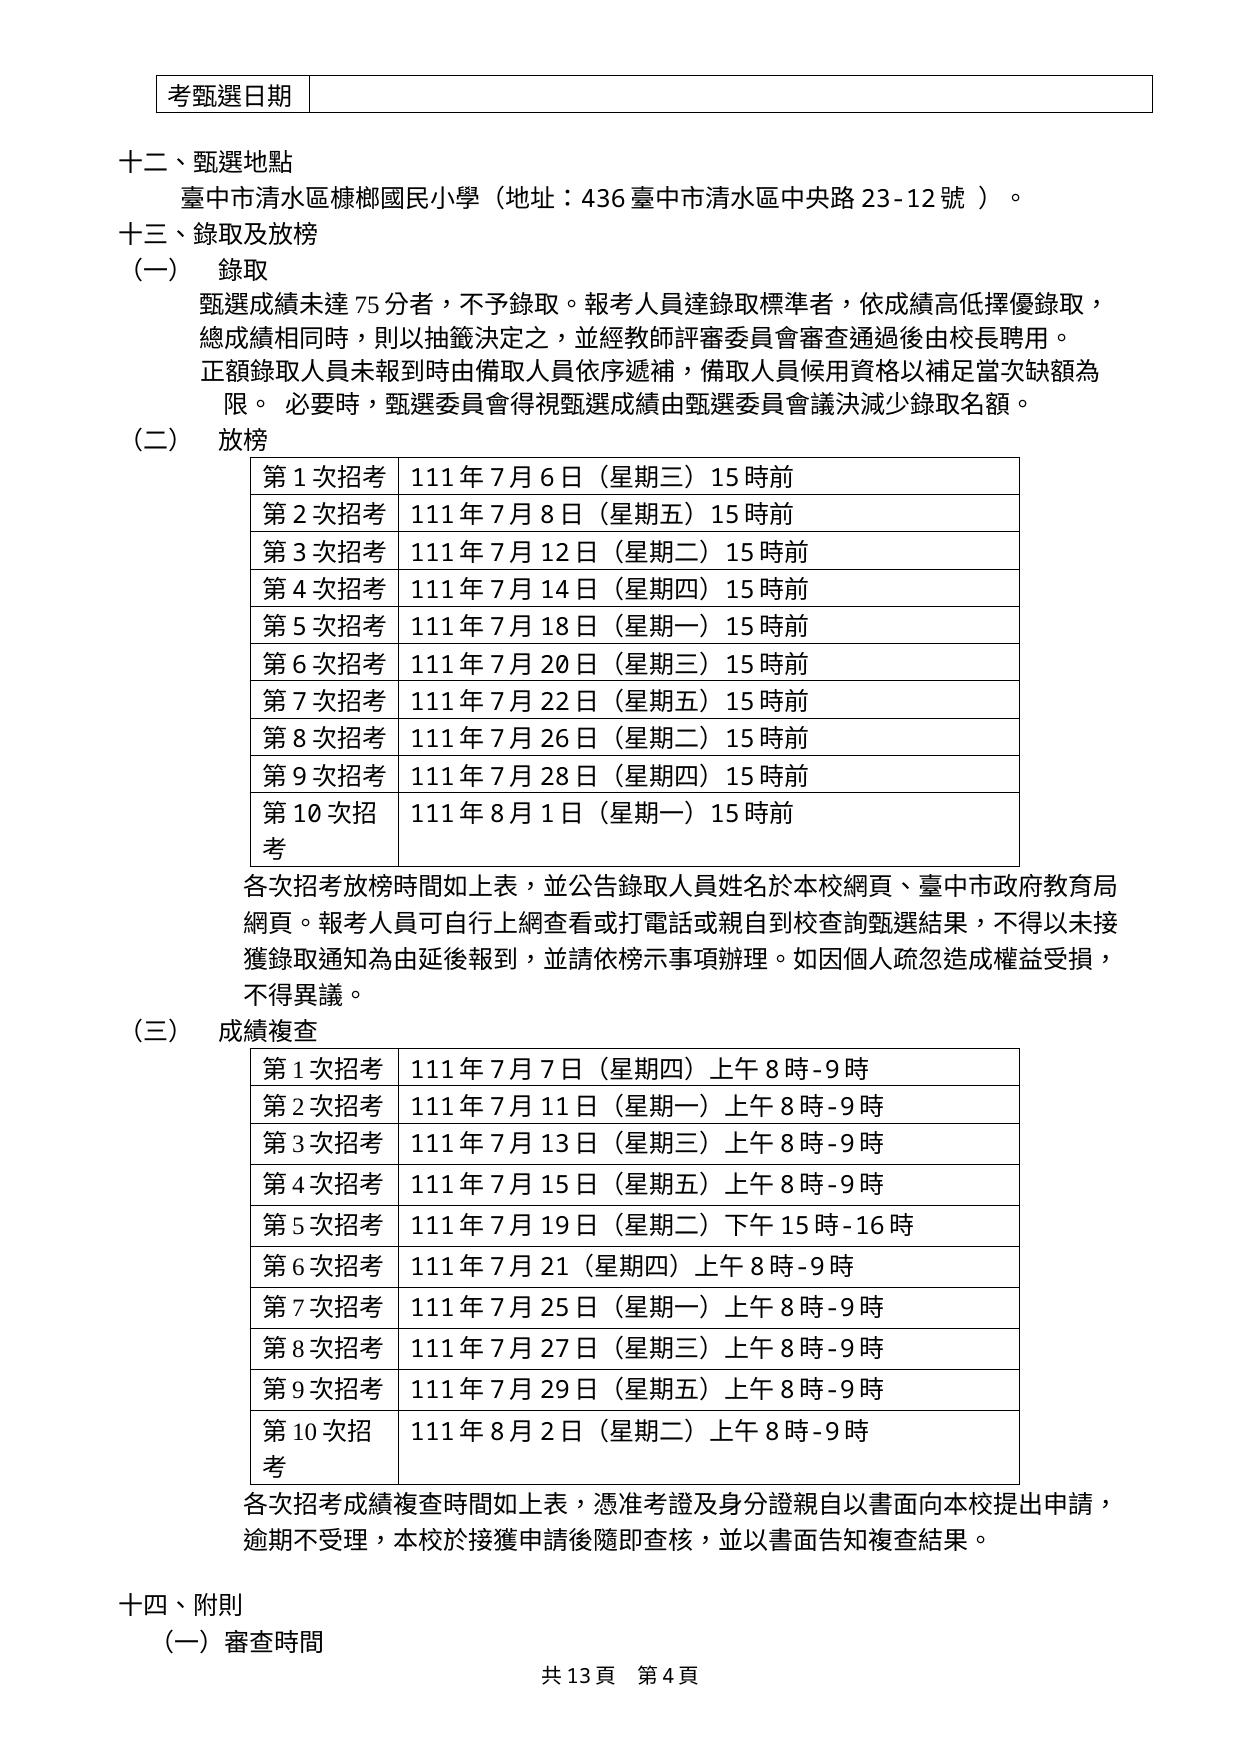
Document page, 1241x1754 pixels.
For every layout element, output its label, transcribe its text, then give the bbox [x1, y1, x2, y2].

text （一）審查時間 [149, 1622, 1122, 1658]
table_cell 第5次招考 [251, 1206, 398, 1246]
table_cell 第4次招考 [251, 570, 398, 606]
table_cell 第10次招考 [251, 1411, 398, 1483]
table_cell 第6次招考 [251, 1247, 398, 1287]
table_cell 111年7月20日（星期三）15時前 [399, 644, 1019, 680]
table_cell 第9次招考 [251, 1370, 398, 1410]
table_cell [310, 76, 1152, 112]
table_cell 第8次招考 [251, 719, 398, 755]
list 錄取 [118, 251, 1122, 287]
table_cell 考甄選日期 [157, 76, 309, 112]
text 正額錄取人員未報到時由備取人員依序遞補，備取人員候用資格以補足當次缺額為 [118, 354, 1122, 387]
table_cell 第8次招考 [251, 1329, 398, 1369]
text 十三、錄取及放榜 [118, 214, 1122, 251]
table_cell 111年7月29日（星期五）上午8時-9時 [399, 1370, 1019, 1410]
table_cell 111年7月18日（星期一）15時前 [399, 607, 1019, 643]
table_cell 第7次招考 [251, 1288, 398, 1328]
table_cell 111年7月15日（星期五）上午8時-9時 [399, 1165, 1019, 1205]
table_cell 第3次招考 [251, 532, 398, 568]
list 成績複查 [118, 1012, 1122, 1048]
text 臺中市清水區槺榔國民小學（地址：436臺中市清水區中央路23-12號 ）。 [181, 178, 1122, 214]
text 總成績相同時，則以抽籤決定之，並經教師評審委員會審查通過後由校長聘用。 [156, 320, 1122, 354]
table_cell 111年8月2日（星期二）上午8時-9時 [399, 1411, 1019, 1483]
table_cell 第2次招考 [251, 495, 398, 531]
text 十四、附則 [118, 1586, 1122, 1622]
table_cell 111年7月13日（星期三）上午8時-9時 [399, 1124, 1019, 1164]
table_cell 111年7月19日（星期二）下午15時-16時 [399, 1206, 1019, 1246]
list 放榜 [118, 420, 1122, 457]
table_cell 第7次招考 [251, 681, 398, 718]
table_cell 111年7月25日（星期一）上午8時-9時 [399, 1288, 1019, 1328]
table_cell 111年7月12日（星期二）15時前 [399, 532, 1019, 568]
table_cell 111年7月8日（星期五）15時前 [399, 495, 1019, 531]
table_cell 第10次招考 [251, 793, 398, 866]
text 各次招考放榜時間如上表，並公告錄取人員姓名於本校網頁、臺中市政府教育局網頁。報考人員可自行上網查看或打電話或親自到校查詢甄選結果，不得以未接獲錄取通知為由延後報到，並請依榜示事項辦理。如因個人疏忽造成權益受損，不得異議。 [243, 867, 1122, 1012]
text 十二、甄選地點 [118, 142, 1122, 178]
table_cell 111年8月1日（星期一）15時前 [399, 793, 1019, 866]
table_header 第1次招考 [251, 1049, 398, 1085]
text 限。 必要時，甄選委員會得視甄選成績由甄選委員會議決減少錄取名額。 [118, 387, 1122, 420]
table_cell 第9次招考 [251, 756, 398, 792]
table_cell 111年7月28日（星期四）15時前 [399, 756, 1019, 792]
table_cell 111年7月22日（星期五）15時前 [399, 681, 1019, 718]
table_cell 第2次招考 [251, 1086, 398, 1123]
table_cell 第5次招考 [251, 607, 398, 643]
table_cell 111年7月14日（星期四）15時前 [399, 570, 1019, 606]
table_cell 111年7月27日（星期三）上午8時-9時 [399, 1329, 1019, 1369]
table_cell 111年7月26日（星期二）15時前 [399, 719, 1019, 755]
table_cell 第3次招考 [251, 1124, 398, 1164]
text 各次招考成績複查時間如上表，憑准考證及身分證親自以書面向本校提出申請，逾期不受理，本校於接獲申請後隨即查核，並以書面告知複查結果。 [243, 1484, 1122, 1557]
table_cell 第6次招考 [251, 644, 398, 680]
table_cell 111年7月21（星期四）上午8時-9時 [399, 1247, 1019, 1287]
table_header 第1次招考 [251, 458, 398, 494]
table_cell 111年7月11日（星期一）上午8時-9時 [399, 1086, 1019, 1123]
text 甄選成績未達75分者，不予錄取。報考人員達錄取標準者，依成績高低擇優錄取， [156, 287, 1122, 320]
table_header 111年7月7日（星期四）上午8時-9時 [399, 1049, 1019, 1085]
table_header 111年7月6日（星期三）15時前 [399, 458, 1019, 494]
table_cell 第4次招考 [251, 1165, 398, 1205]
